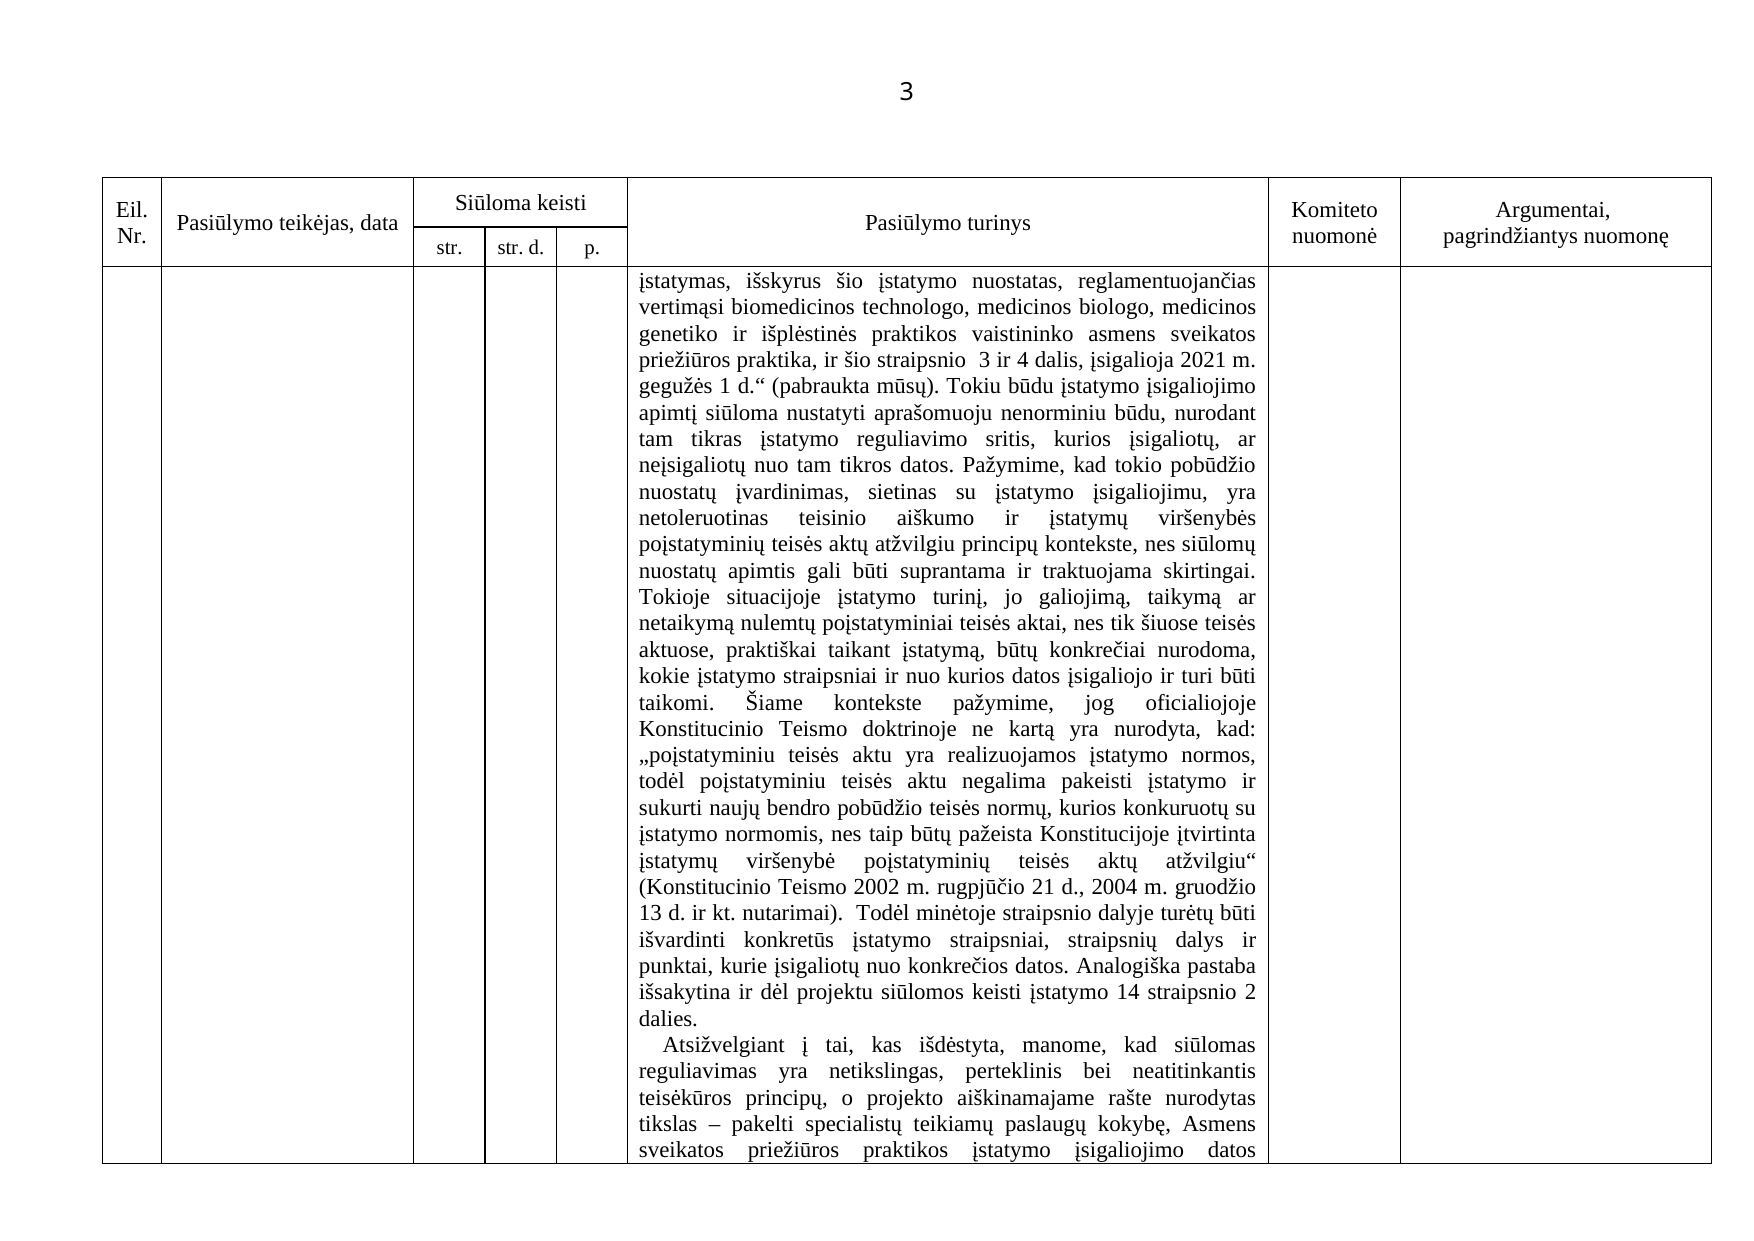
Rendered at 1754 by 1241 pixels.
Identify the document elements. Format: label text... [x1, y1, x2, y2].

table_cell [162, 267, 413, 1163]
table_cell [103, 267, 161, 1163]
table_cell [1269, 267, 1400, 1163]
table_header Pasiūlymo turinys [628, 178, 1268, 266]
table_cell [486, 267, 556, 1163]
table_cell p. [557, 228, 627, 266]
table_header Argumentai, pagrindžiantys nuomonę [1401, 178, 1711, 266]
table_header Komiteto nuomonė [1269, 178, 1400, 266]
table_header Siūloma keisti [414, 178, 627, 226]
table_cell str. [414, 228, 484, 266]
table_cell [1401, 267, 1711, 1163]
table_header Eil. Nr. [103, 178, 161, 266]
table_cell [414, 267, 484, 1163]
table_cell [557, 267, 627, 1163]
table_header Pasiūlymo teikėjas, data [162, 178, 413, 266]
table_cell str. d. [486, 228, 556, 266]
